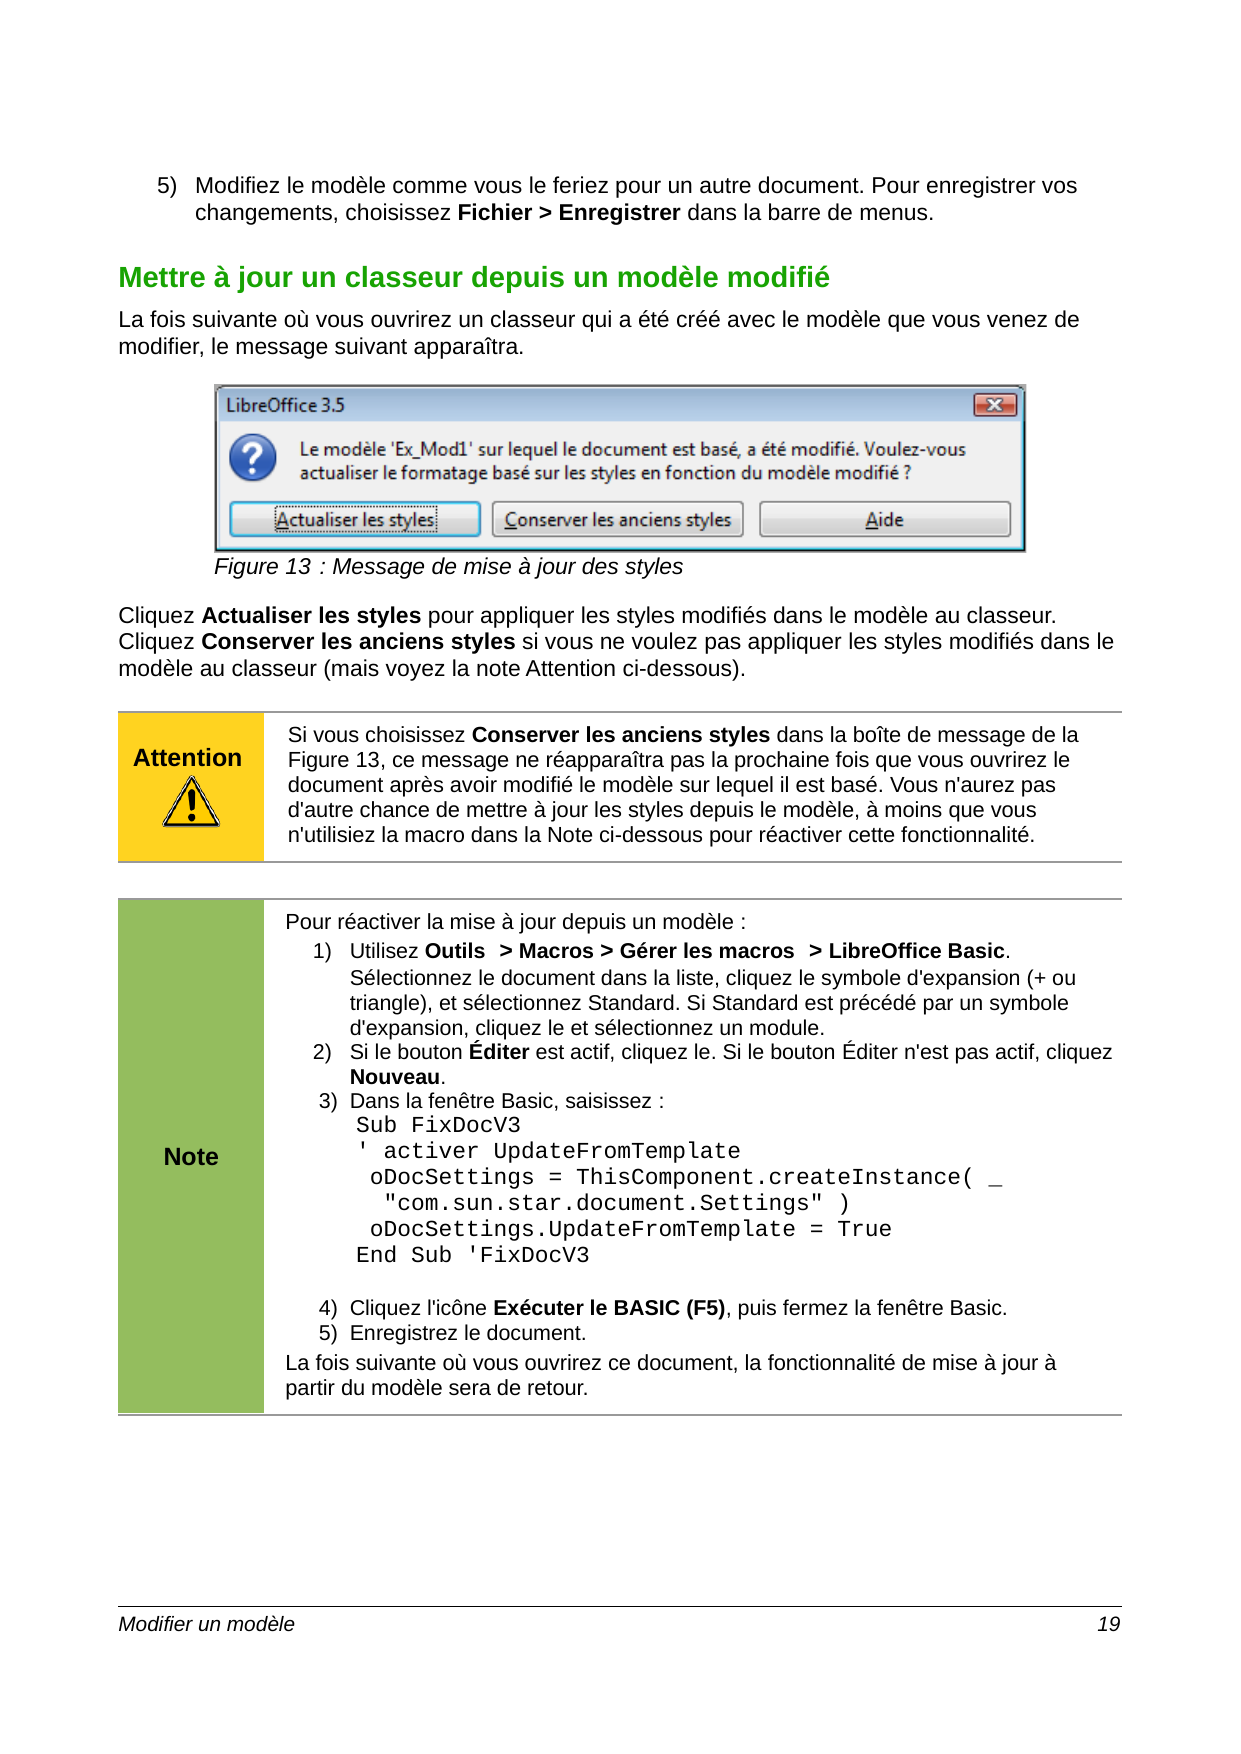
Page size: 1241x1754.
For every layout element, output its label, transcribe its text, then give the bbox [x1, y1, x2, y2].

table_header Pour réactiver la mise à jour depuis un modèle : Utilisez Outils > Macros > Gérer les macros > LibreOffice Basic. Sélectionnez le document dans la liste, cliquez le symbole d'expansion (+ ou triangle), et sélectionnez Standard. Si Standard est précédé par un symbole d'expansion, cliquez le et sélectionnez un module. Si le bouton Éditer est actif, cliquez le. Si le bouton Éditer n'est pas actif, cliquez Nouveau. Dans la fenêtre Basic, saisissez : Sub FixDocV3 ' activer UpdateFromTemplate oDocSettings = ThisComponent.createInstance( _ "com.sun.star.document.Settings" ) oDocSettings.UpdateFromTemplate = True End Sub 'FixDocV3 Cliquez l'icône Exécuter le BASIC (F5), puis fermez la fenêtre Basic. Enregistrez le document. La fois suivante où vous ouvrirez ce document, la fonctionnalité de mise à jour à partir du modèle sera de retour. [264, 900, 1122, 1413]
text Figure 13 : Message de mise à jour des styles [214, 553, 1026, 579]
table_header Note [118, 900, 264, 1413]
table_header Si vous choisissez Conserver les anciens styles dans la boîte de message de la Figure 13, ce message ne réapparaîtra pas la prochaine fois que vous ouvrirez le document après avoir modifié le modèle sur lequel il est basé. Vous n'aurez pas d'autre chance de mettre à jour les styles depuis le modèle, à moins que vous n'utilisiez la macro dans la Note ci-dessous pour réactiver cette fonctionnalité. [264, 713, 1122, 861]
table_header Attention [118, 713, 264, 861]
picture [158, 771, 224, 831]
subtitle Mettre à jour un classeur depuis un modèle modifié [118, 261, 1122, 294]
text La fois suivante où vous ouvrirez un classeur qui a été créé avec le modèle que vous venez de modifier, le message suivant apparaîtra. [118, 306, 1122, 359]
list Modifiez le modèle comme vous le feriez pour un autre document. Pour enregistrer vos changements, choisissez Fichier > Enregistrer dans la barre de menus. [177, 172, 1122, 225]
picture [214, 384, 1027, 553]
text Cliquez Actualiser les styles pour appliquer les styles modifiés dans le modèle au classeur. Cliquez Conserver les anciens styles si vous ne voulez pas appliquer les styles modifiés dans le modèle au classeur (mais voyez la note Attention ci-dessous). [118, 602, 1122, 681]
